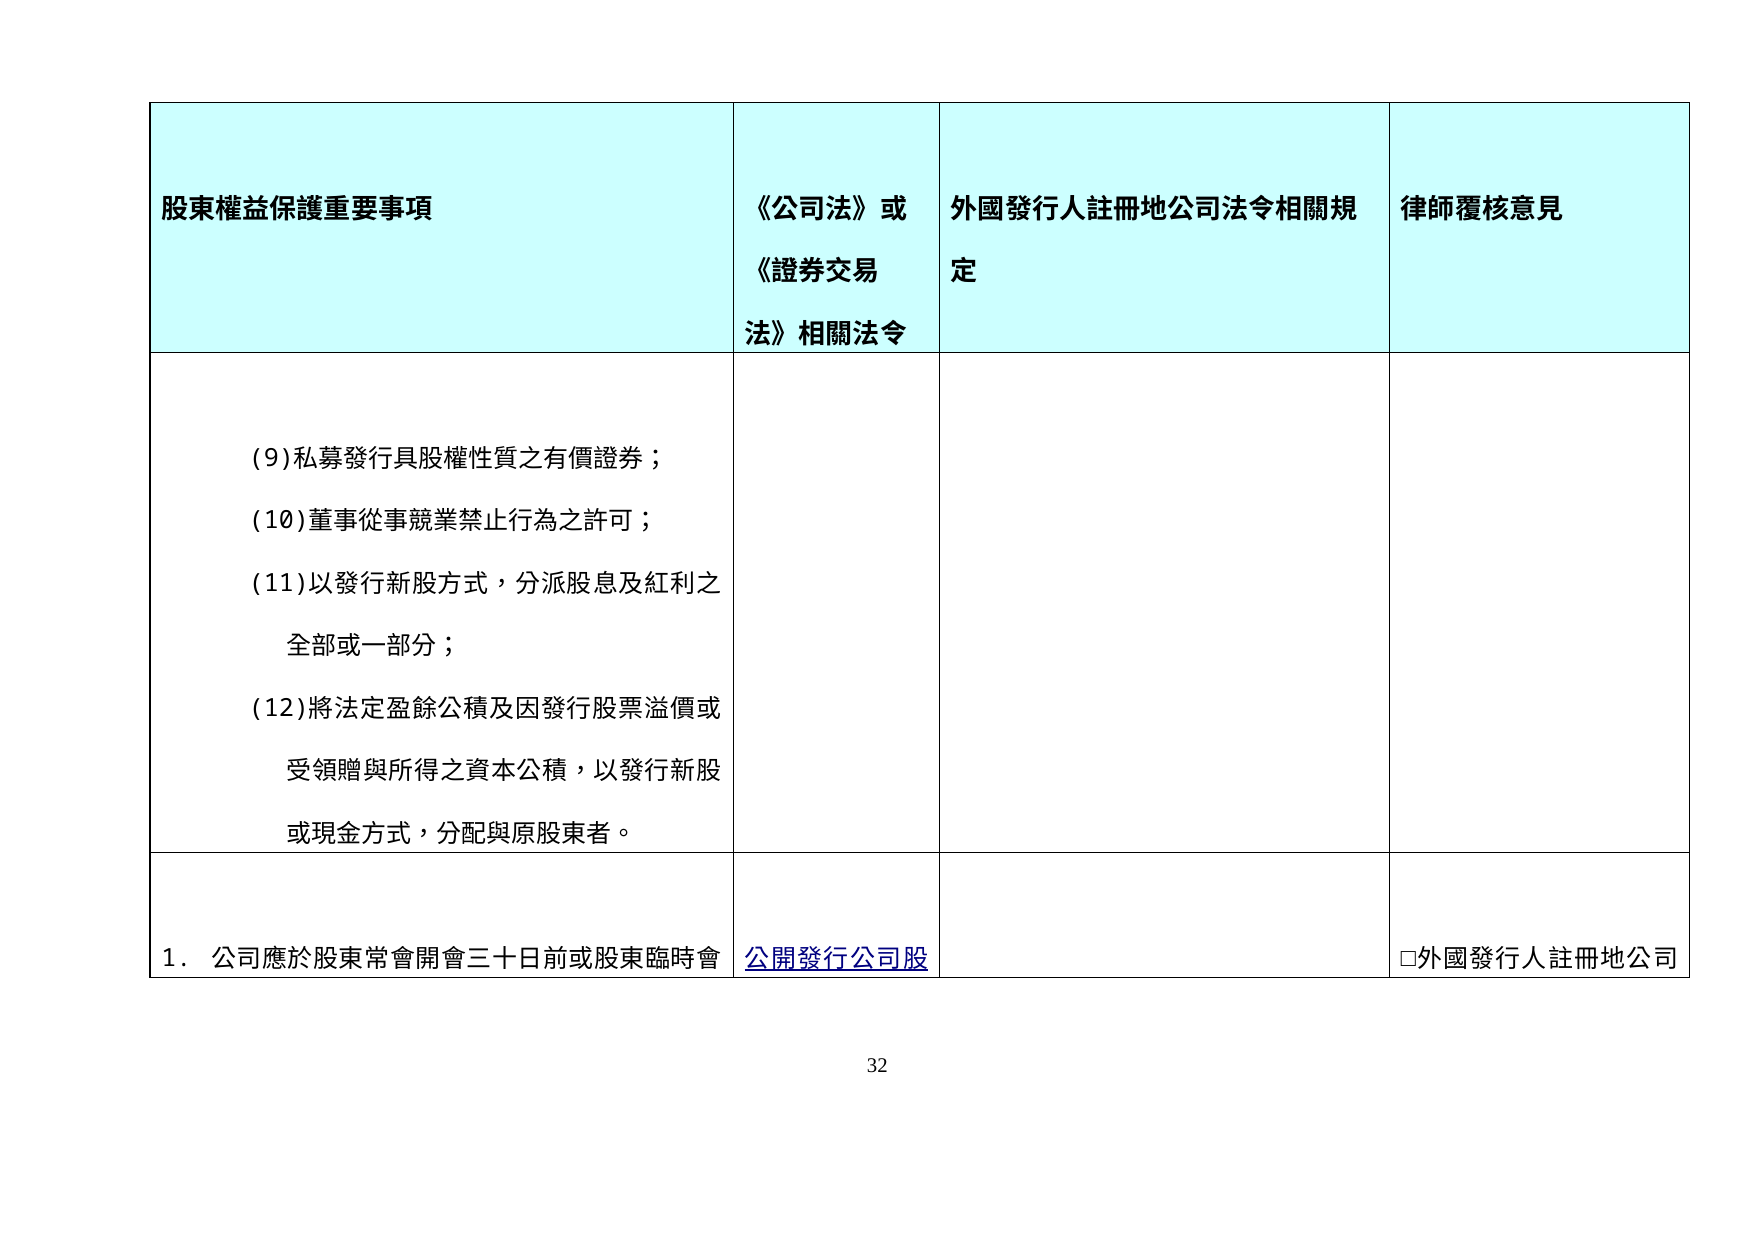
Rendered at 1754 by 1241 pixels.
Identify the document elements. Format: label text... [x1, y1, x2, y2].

table_header 外國發行人註冊地公司法令相關規定 [940, 103, 1389, 352]
table_header 律師覆核意見 [1390, 103, 1689, 352]
table_cell [940, 853, 1389, 977]
table_header 《公司法》或《證券交易法》相關法令 [734, 103, 939, 352]
table_cell □外國發行人註冊地公司 [1390, 853, 1689, 977]
table_header 股東權益保護重要事項 [151, 103, 733, 352]
table_cell [1390, 353, 1689, 852]
table_cell 公司應於股東常會開會三十日前或股東臨時會 [151, 853, 733, 977]
table_cell 股東常會每年至少須召集一次；應於每會計年度終了後六個月內召開。股東會由董事會召集之。 股東會應於中華民國境內召開之。若於中華民國境外召開股東會，應於董事會決議或股東取得主管機關召集許可後二日內申報證券櫃檯買賣中心同意。 持有已發行股份總數百分之一以上股份之股東，得以書面或電子受理方式向公司提出股東常會議案。除提案股東持股未達百分之一、議案非股東會所得決議、議案於公告受理期間外提出、議案超過三百字或提案超過一項者外，董事會應列為議案。股東提案係為敦促公司增進公共利益或善盡社會責任之建議，董事會仍得列入議案。 股東繼續一年以上，持有已發行股份總數百分之三以上者，得以書面記明提議事項及理由，請求董事會召集股東臨時會。請求提出後十五日內，董事會不為召集之通知時，股東得報經主管機關許可，自行召集。 繼續三個月以上持有已發行股份總數過半數股份之股東，得自行召集股東臨時會。股東持股期間及持股數之計算，以停止股票過戶時之持股為準。 下列事項，應在股東會召集事由中列舉並說明其主要內容，不得以臨時動議提出。其主要內容得置於證券主管機關或公司指定之網站，並應將其網址載明於通知： 選任或解任董事、監察人； 變更章程； 減資； 申請停止公開發行； 公司解散、合併、分割； 締結、變更或終止關於出租全部營業，委託經營或與或他人經常共同經營之契約； 讓與全部或主要部分之營業或財產； 受讓他人全部營業或財產，對公司營運有重大影響者； 私募發行具股權性質之有價證券； 董事從事競業禁止行為之許可； 以發行新股方式，分派股息及紅利之全部或一部分； 將法定盈餘公積及因發行股票溢價或受領贈與所得之資本公積，以發行新股或現金方式，分配與原股東者。 [151, 353, 733, 852]
table_cell 公司法第170條 公司法第172條之1 公司法第173條第1項、第2項、第173條之1 公司法第172條、證券交易法第26條之1、第43條之6 [734, 353, 939, 852]
table_cell 公開發行公司股 [734, 853, 939, 977]
table_cell [940, 353, 1389, 852]
